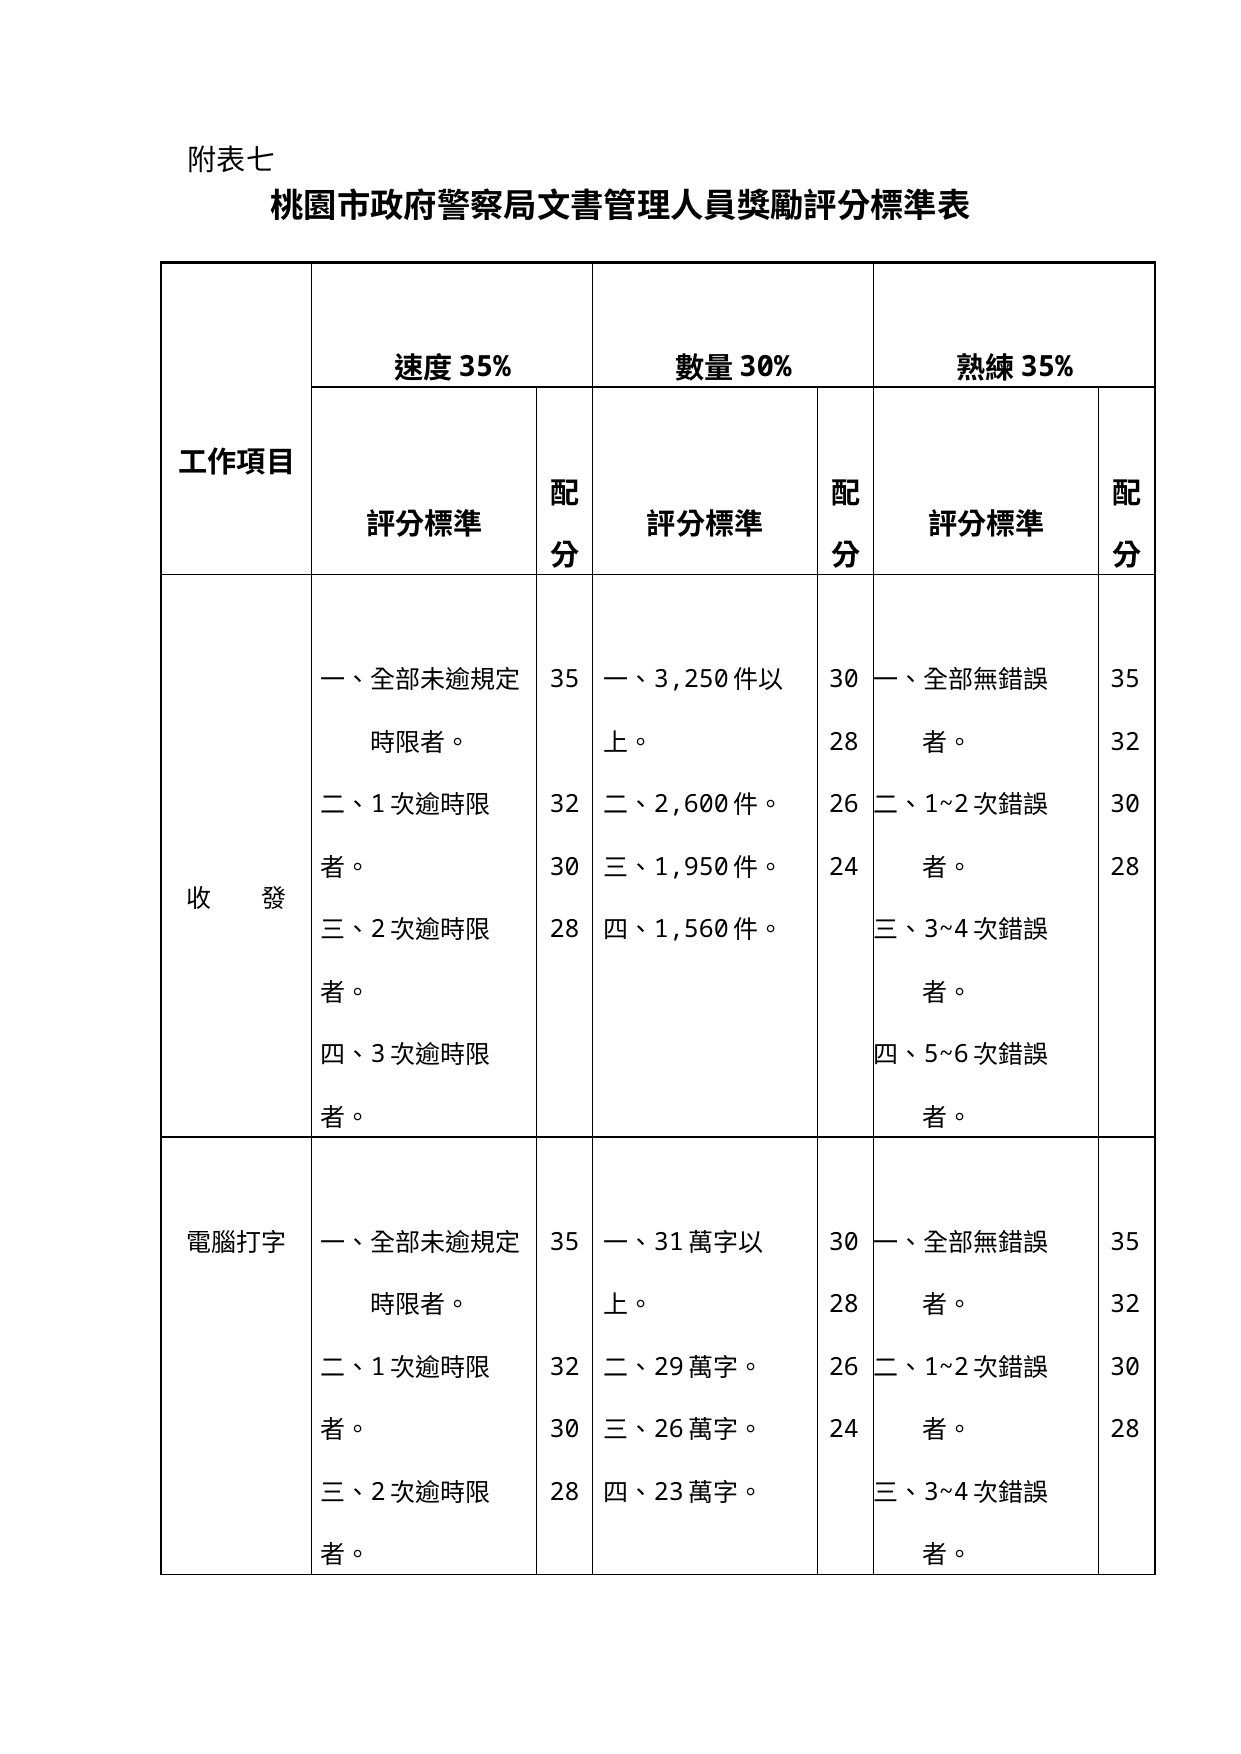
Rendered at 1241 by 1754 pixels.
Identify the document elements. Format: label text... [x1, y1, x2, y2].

text 桃園市政府警察局文書管理人員獎勵評分標準表 [187, 179, 1053, 227]
table_header 速度35% [312, 264, 592, 386]
table_header 工作項目 [162, 264, 311, 574]
table_cell 30 28 26 24 [818, 1138, 873, 1574]
text 附表七 [187, 136, 1053, 179]
table_cell 30 28 26 24 [818, 575, 873, 1136]
table_cell 配分 [1099, 388, 1154, 574]
table_cell 35 32 30 28 [1099, 575, 1154, 1136]
table_cell 配分 [818, 388, 873, 574]
table_cell 35 32 30 28 [537, 575, 592, 1136]
table_cell 一、3,250件以上。 二、2,600件。 三、1,950件。 四、1,560件。 [593, 575, 817, 1136]
table_cell 一、全部未逾規定時限者。 二、1次逾時限者。 三、2次逾時限者。 四、3次逾時限者。 [312, 575, 536, 1136]
table_cell 評分標準 [874, 388, 1098, 574]
table_cell 35 32 30 28 [537, 1138, 592, 1574]
table_cell 35 32 30 28 [1099, 1138, 1154, 1574]
table_cell 電腦打字 [162, 1138, 311, 1574]
table_header 數量30% [593, 264, 873, 386]
table_cell 一、全部無錯誤者。 二、1~2次錯誤者。 三、3~4次錯誤者。 [874, 1138, 1098, 1574]
table_cell 收 發 [162, 575, 311, 1136]
table_cell 評分標準 [593, 388, 817, 574]
table_cell 一、全部無錯誤者。 二、1~2次錯誤者。 三、3~4次錯誤者。 四、5~6次錯誤者。 [874, 575, 1098, 1136]
table_header 熟練35% [874, 264, 1154, 386]
table_cell 一、全部未逾規定時限者。 二、1次逾時限者。 三、2次逾時限者。 [312, 1138, 536, 1574]
table_cell 評分標準 [312, 388, 536, 574]
table_cell 一、31萬字以上。 二、29萬字。 三、26萬字。 四、23萬字。 [593, 1138, 817, 1574]
table_cell 配分 [537, 388, 592, 574]
